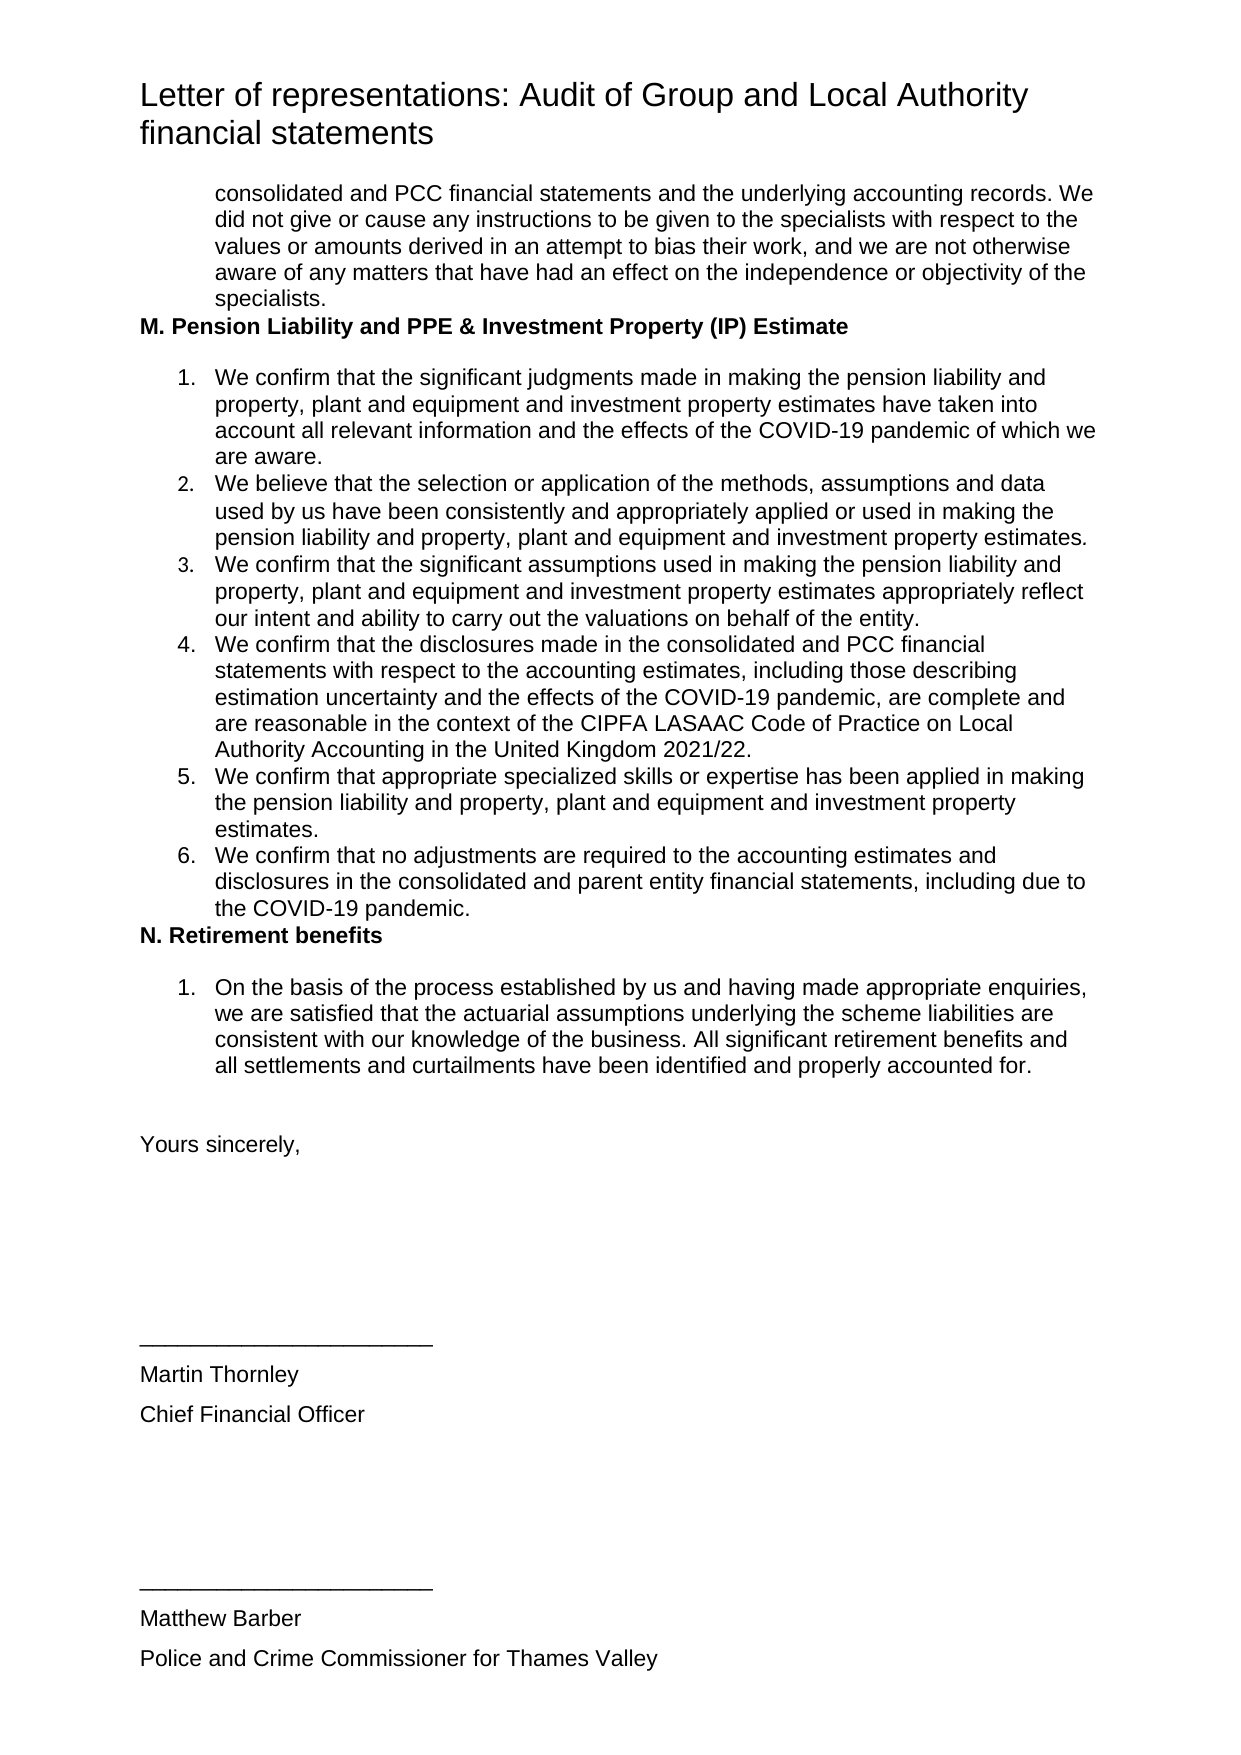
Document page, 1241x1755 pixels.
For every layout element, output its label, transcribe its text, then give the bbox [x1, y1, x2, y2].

text Police and Crime Commissioner for Thames Valley [139, 1645, 1097, 1671]
list We confirm that the disclosures made in the consolidated and PCC financial statements with respect to the accounting estimates, including those describing estimation uncertainty and the effects of the COVID-19 pandemic, are complete and are reasonable in the context of the CIPFA LASAAC Code of Practice on Local Authority Accounting in the United Kingdom 2021/22. [177, 631, 1097, 763]
text Chief Financial Officer [139, 1401, 1097, 1428]
text M. Pension Liability and PPE & Investment Property (IP) Estimate [139, 313, 1097, 339]
text N. Retirement benefits [139, 922, 1097, 948]
text Martin Thornley [139, 1361, 1097, 1388]
list On the basis of the process established by us and having made appropriate enquiries, we are satisfied that the actuarial assumptions underlying the scheme liabilities are consistent with our knowledge of the business. All significant retirement benefits and all settlements and curtailments have been identified and properly accounted for. [177, 973, 1097, 1079]
text _______________________ [139, 1565, 1097, 1591]
list We confirm that the significant judgments made in making the pension liability and property, plant and equipment and investment property estimates have taken into account all relevant information and the effects of the COVID-19 pandemic of which we are aware. [177, 364, 1097, 469]
list We confirm that no adjustments are required to the accounting estimates and disclosures in the consolidated and parent entity financial statements, including due to the COVID-19 pandemic. [177, 842, 1097, 921]
text Yours sincerely, [139, 1131, 1097, 1158]
list We confirm that the significant assumptions used in making the pension liability and property, plant and equipment and investment property estimates appropriately reflect our intent and ability to carry out the valuations on behalf of the entity. [177, 550, 1097, 631]
list consolidated and PCC financial statements and the underlying accounting records. We did not give or cause any instructions to be given to the specialists with respect to the values or amounts derived in an attempt to bias their work, and we are not otherwise aware of any matters that have had an effect on the independence or objectivity of the specialists. [177, 180, 1097, 312]
text _______________________ [139, 1321, 1097, 1348]
list We believe that the selection or application of the methods, assumptions and data used by us have been consistently and appropriately applied or used in making the pension liability and property, plant and equipment and investment property estimates. [177, 469, 1097, 550]
text Matthew Barber [139, 1605, 1097, 1631]
list We confirm that appropriate specialized skills or expertise has been applied in making the pension liability and property, plant and equipment and investment property estimates. [177, 763, 1097, 842]
